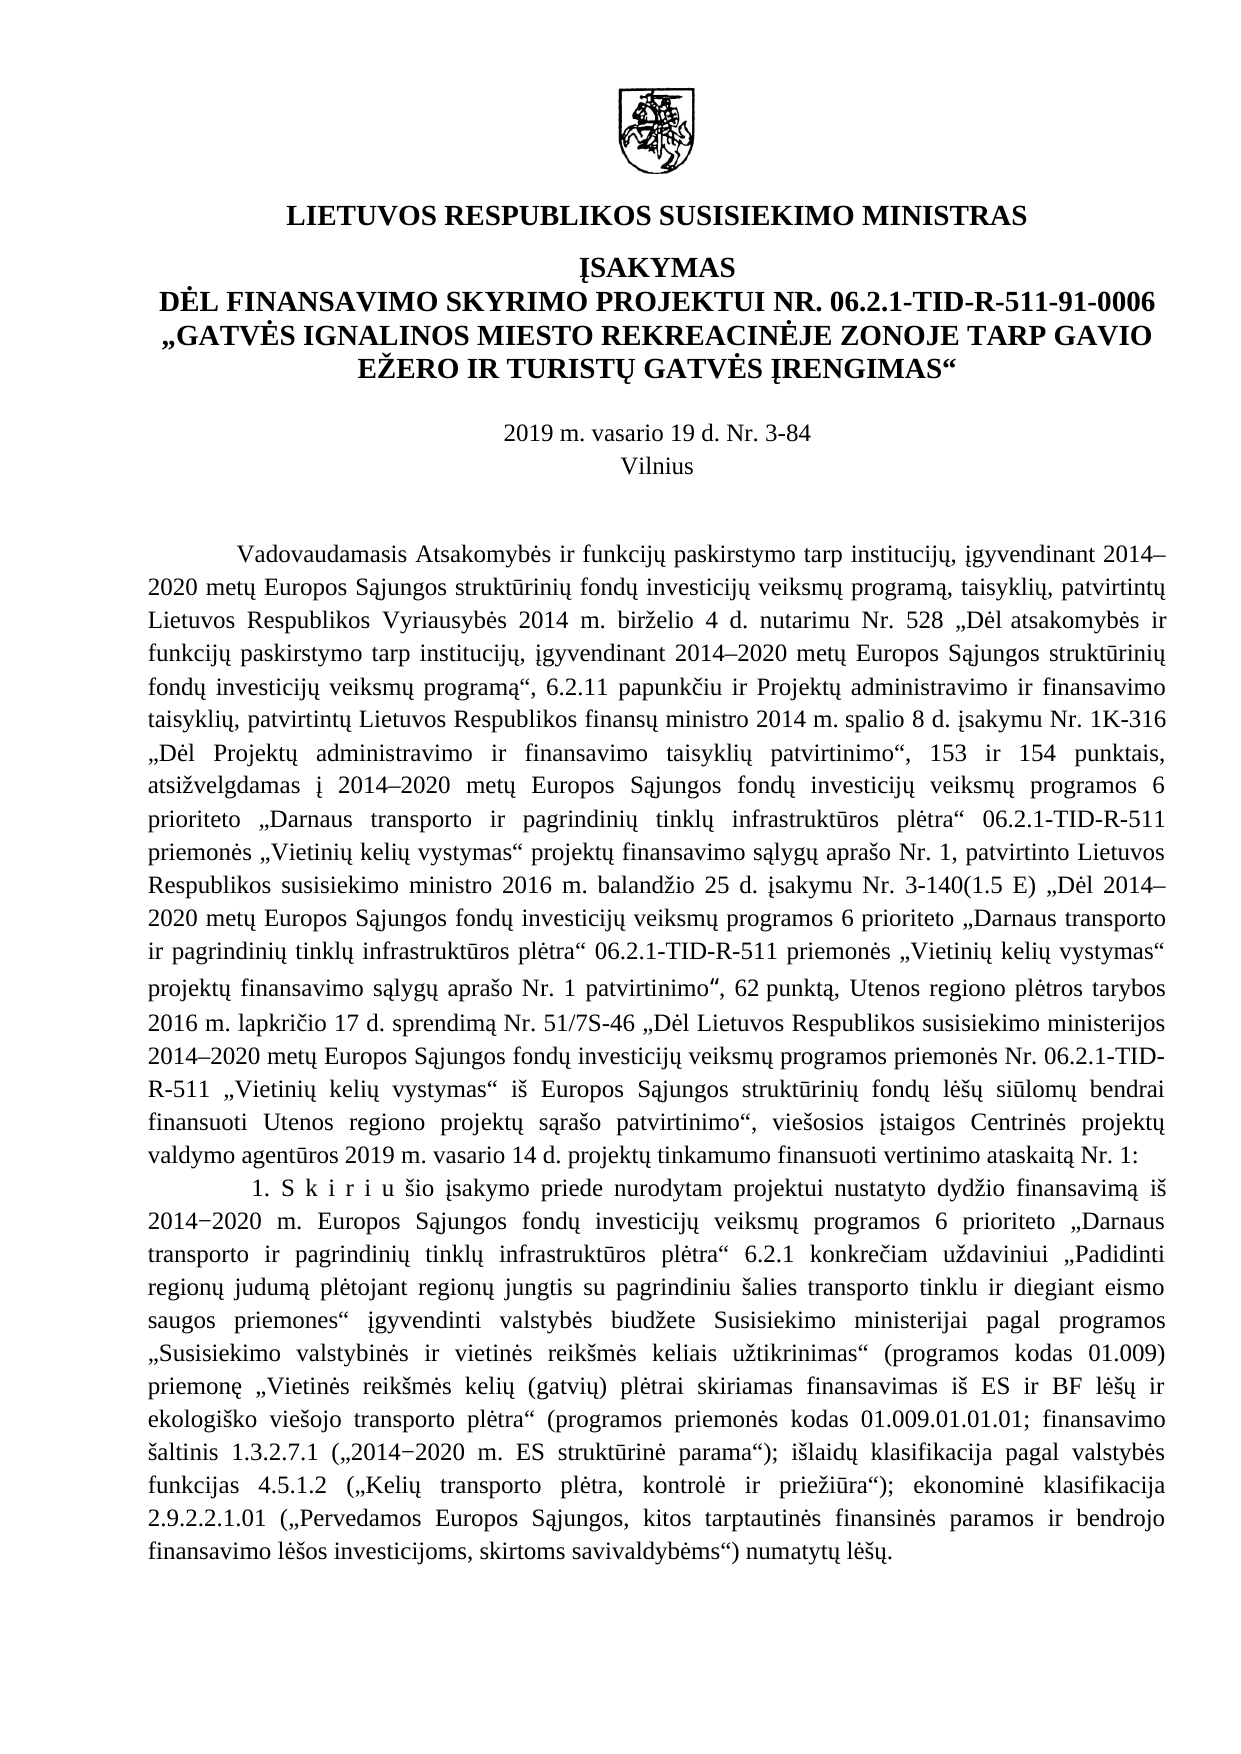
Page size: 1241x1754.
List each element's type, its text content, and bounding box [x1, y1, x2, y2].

text 2019 m. vasario 19 d. Nr. 3-84 [148, 418, 1166, 447]
text DĖL FINANSAVIMO SKYRIMO PROJEKTUI Nr. 06.2.1-TID-R-511-91-0006 „GATVĖS IGNALINOS MIESTO REKREACINĖJE ZONOJE TARP GAVIO EŽERO IR TURISTŲ GATVĖS ĮRENGIMAS“ [148, 284, 1166, 385]
text Vadovaudamasis Atsakomybės ir funkcijų paskirstymo tarp institucijų, įgyvendinant 2014–2020 metų Europos Sąjungos struktūrinių fondų investicijų veiksmų programą, taisyklių, patvirtintų Lietuvos Respublikos Vyriausybės 2014 m. birželio 4 d. nutarimu Nr. 528 „Dėl atsakomybės ir funkcijų paskirstymo tarp institucijų, įgyvendinant 2014–2020 metų Europos Sąjungos struktūrinių fondų investicijų veiksmų programą“, 6.2.11 papunkčiu ir Projektų administravimo ir finansavimo taisyklių, patvirtintų Lietuvos Respublikos finansų ministro 2014 m. spalio 8 d. įsakymu Nr. 1K-316 „Dėl Projektų administravimo ir finansavimo taisyklių patvirtinimo“, 153 ir 154 punktais, atsižvelgdamas į 2014–2020 metų Europos Sąjungos fondų investicijų veiksmų programos 6 prioriteto „Darnaus transporto ir pagrindinių tinklų infrastruktūros plėtra“ 06.2.1-TID-R-511 priemonės „Vietinių kelių vystymas“ projektų finansavimo sąlygų aprašo Nr. 1, patvirtinto Lietuvos Respublikos susisiekimo ministro 2016 m. balandžio 25 d. įsakymu Nr. 3-140(1.5 E) „Dėl 2014–2020 metų Europos Sąjungos fondų investicijų veiksmų programos 6 prioriteto „Darnaus transporto ir pagrindinių tinklų infrastruktūros plėtra“ 06.2.1-TID-R-511 priemonės „Vietinių kelių vystymas“ projektų finansavimo sąlygų aprašo Nr. 1 patvirtinimo“, 62 punktą, Utenos regiono plėtros tarybos 2016 m. lapkričio 17 d. sprendimą Nr. 51/7S-46 „Dėl Lietuvos Respublikos susisiekimo ministerijos 2014–2020 metų Europos Sąjungos fondų investicijų veiksmų programos priemonės Nr. 06.2.1-TID-R-511 „Vietinių kelių vystymas“ iš Europos Sąjungos struktūrinių fondų lėšų siūlomų bendrai finansuoti Utenos regiono projektų sąrašo patvirtinimo“, viešosios įstaigos Centrinės projektų valdymo agentūros 2019 m. vasario 14 d. projektų tinkamumo finansuoti vertinimo ataskaitą Nr. 1: [148, 539, 1166, 1169]
text LIETUVOS RESPUBLIKOS SUSISIEKIMO MINISTRAS [148, 198, 1166, 231]
text Vilnius [148, 451, 1166, 480]
text 1. Skiriu šio įsakymo priede nurodytam projektui nustatyto dydžio finansavimą iš 2014−2020 m. Europos Sąjungos fondų investicijų veiksmų programos 6 prioriteto „Darnaus transporto ir pagrindinių tinklų infrastruktūros plėtra“ 6.2.1 konkrečiam uždaviniui „Padidinti regionų judumą plėtojant regionų jungtis su pagrindiniu šalies transporto tinklu ir diegiant eismo saugos priemones“ įgyvendinti valstybės biudžete Susisiekimo ministerijai pagal programos „Susisiekimo valstybinės ir vietinės reikšmės keliais užtikrinimas“ (programos kodas 01.009) priemonę „Vietinės reikšmės kelių (gatvių) plėtrai skiriamas finansavimas iš ES ir BF lėšų ir ekologiško viešojo transporto plėtra“ (programos priemonės kodas 01.009.01.01.01; finansavimo šaltinis 1.3.2.7.1 („2014−2020 m. ES struktūrinė parama“); išlaidų klasifikacija pagal valstybės funkcijas 4.5.1.2 („Kelių transporto plėtra, kontrolė ir priežiūra“); ekonominė klasifikacija 2.9.2.2.1.01 („Pervedamos Europos Sąjungos, kitos tarptautinės finansinės paramos ir bendrojo finansavimo lėšos investicijoms, skirtoms savivaldybėms“) numatytų lėšų. [148, 1173, 1166, 1565]
text ĮSAKYMAS [148, 251, 1166, 284]
